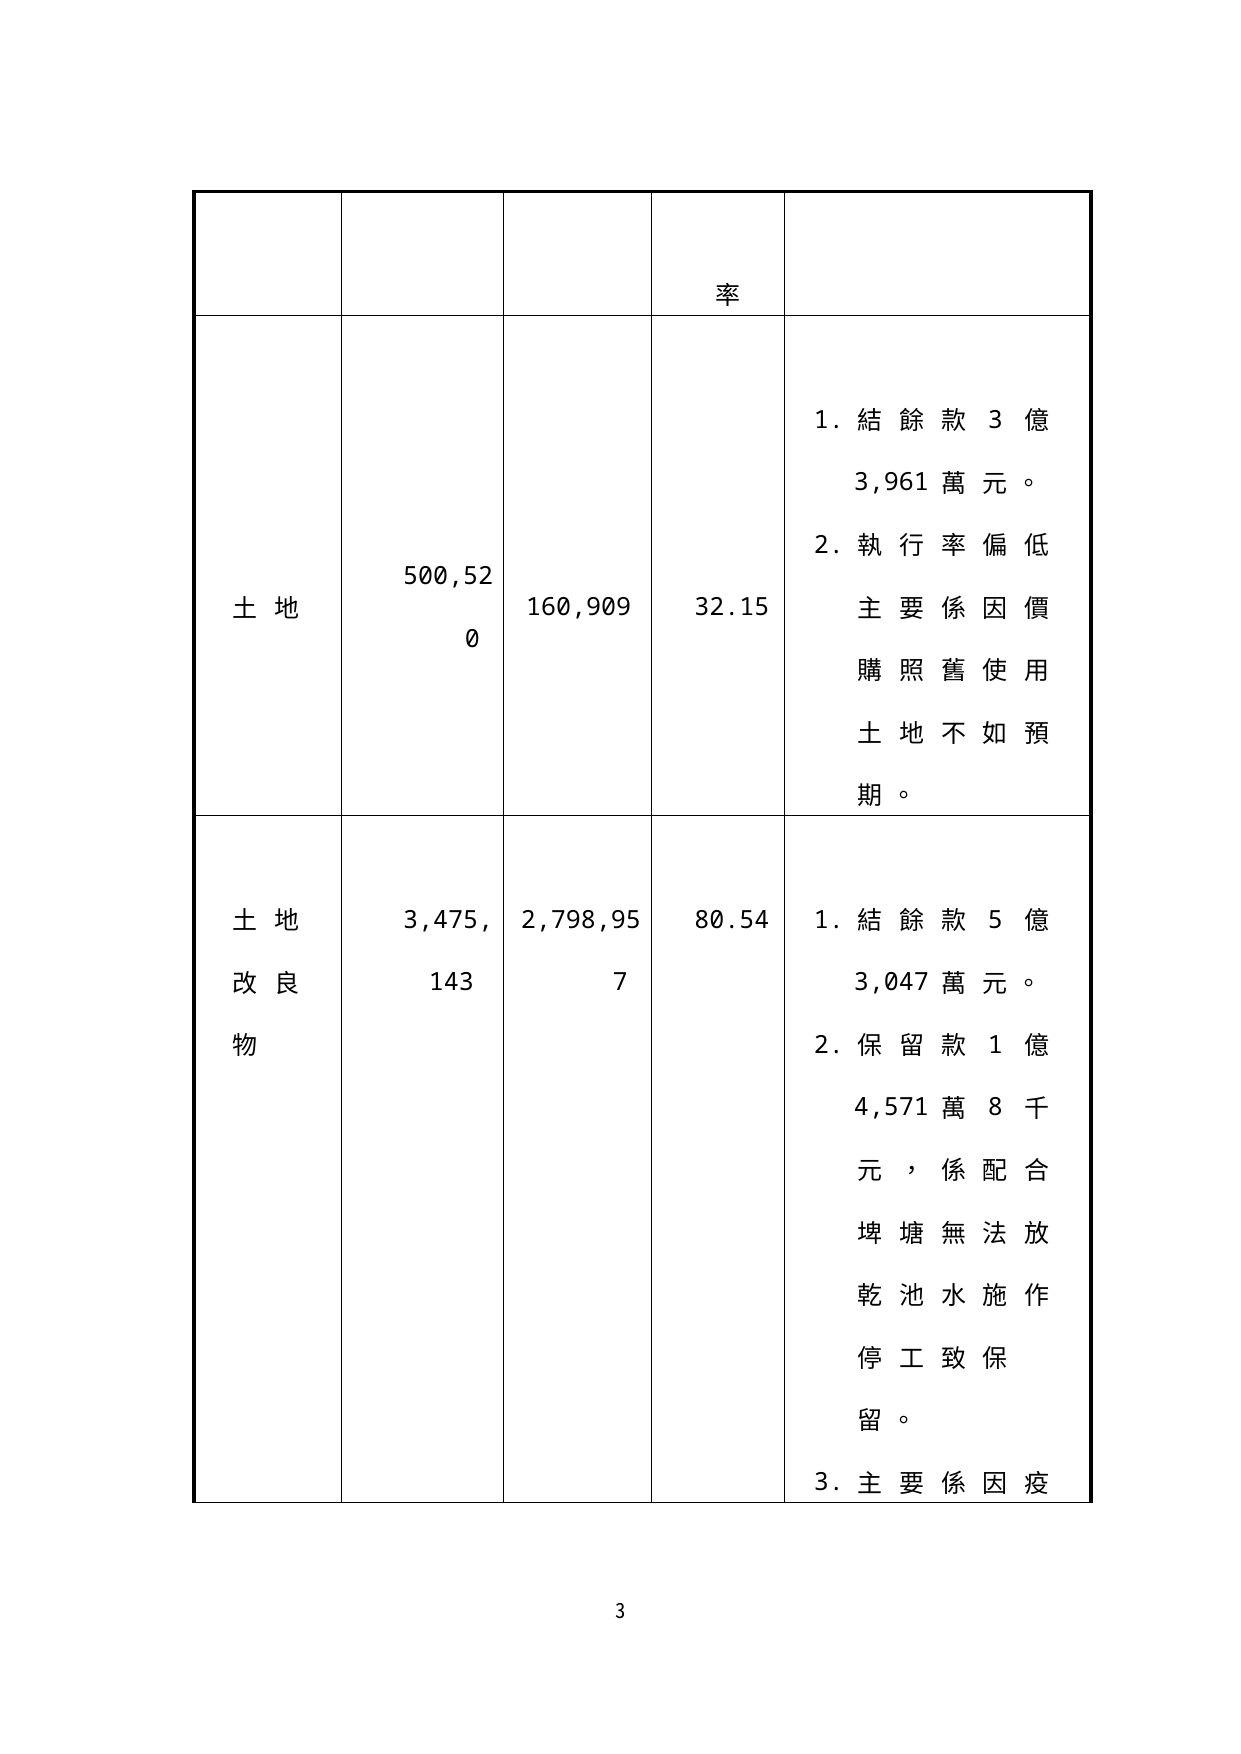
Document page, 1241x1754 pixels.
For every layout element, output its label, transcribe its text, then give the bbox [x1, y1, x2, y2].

table_cell 32.15 [652, 316, 784, 814]
table_cell 1.結餘款5億3,047萬元。 2.保留款1億4,571萬8千元，係配合埤塘無法放乾池水施作停工致保留。 3.主要係因疫 [785, 816, 1089, 1502]
table_cell 80.54 [652, 816, 784, 1502]
table_header 率 [652, 193, 784, 314]
table_cell 土地 [196, 316, 341, 814]
table_header [504, 193, 651, 314]
table_header [196, 193, 341, 314]
table_header [785, 193, 1089, 314]
table_cell 500,520 [342, 316, 503, 814]
table_cell 土地改良物 [196, 816, 341, 1502]
table_cell 160,909 [504, 316, 651, 814]
table_cell 1.結餘款3億3,961萬元。 2.執行率偏低主要係因價購照舊使用土地不如預期。 [785, 316, 1089, 814]
table_cell 2,798,957 [504, 816, 651, 1502]
table_cell 3,475,143 [342, 816, 503, 1502]
table_header [342, 193, 503, 314]
